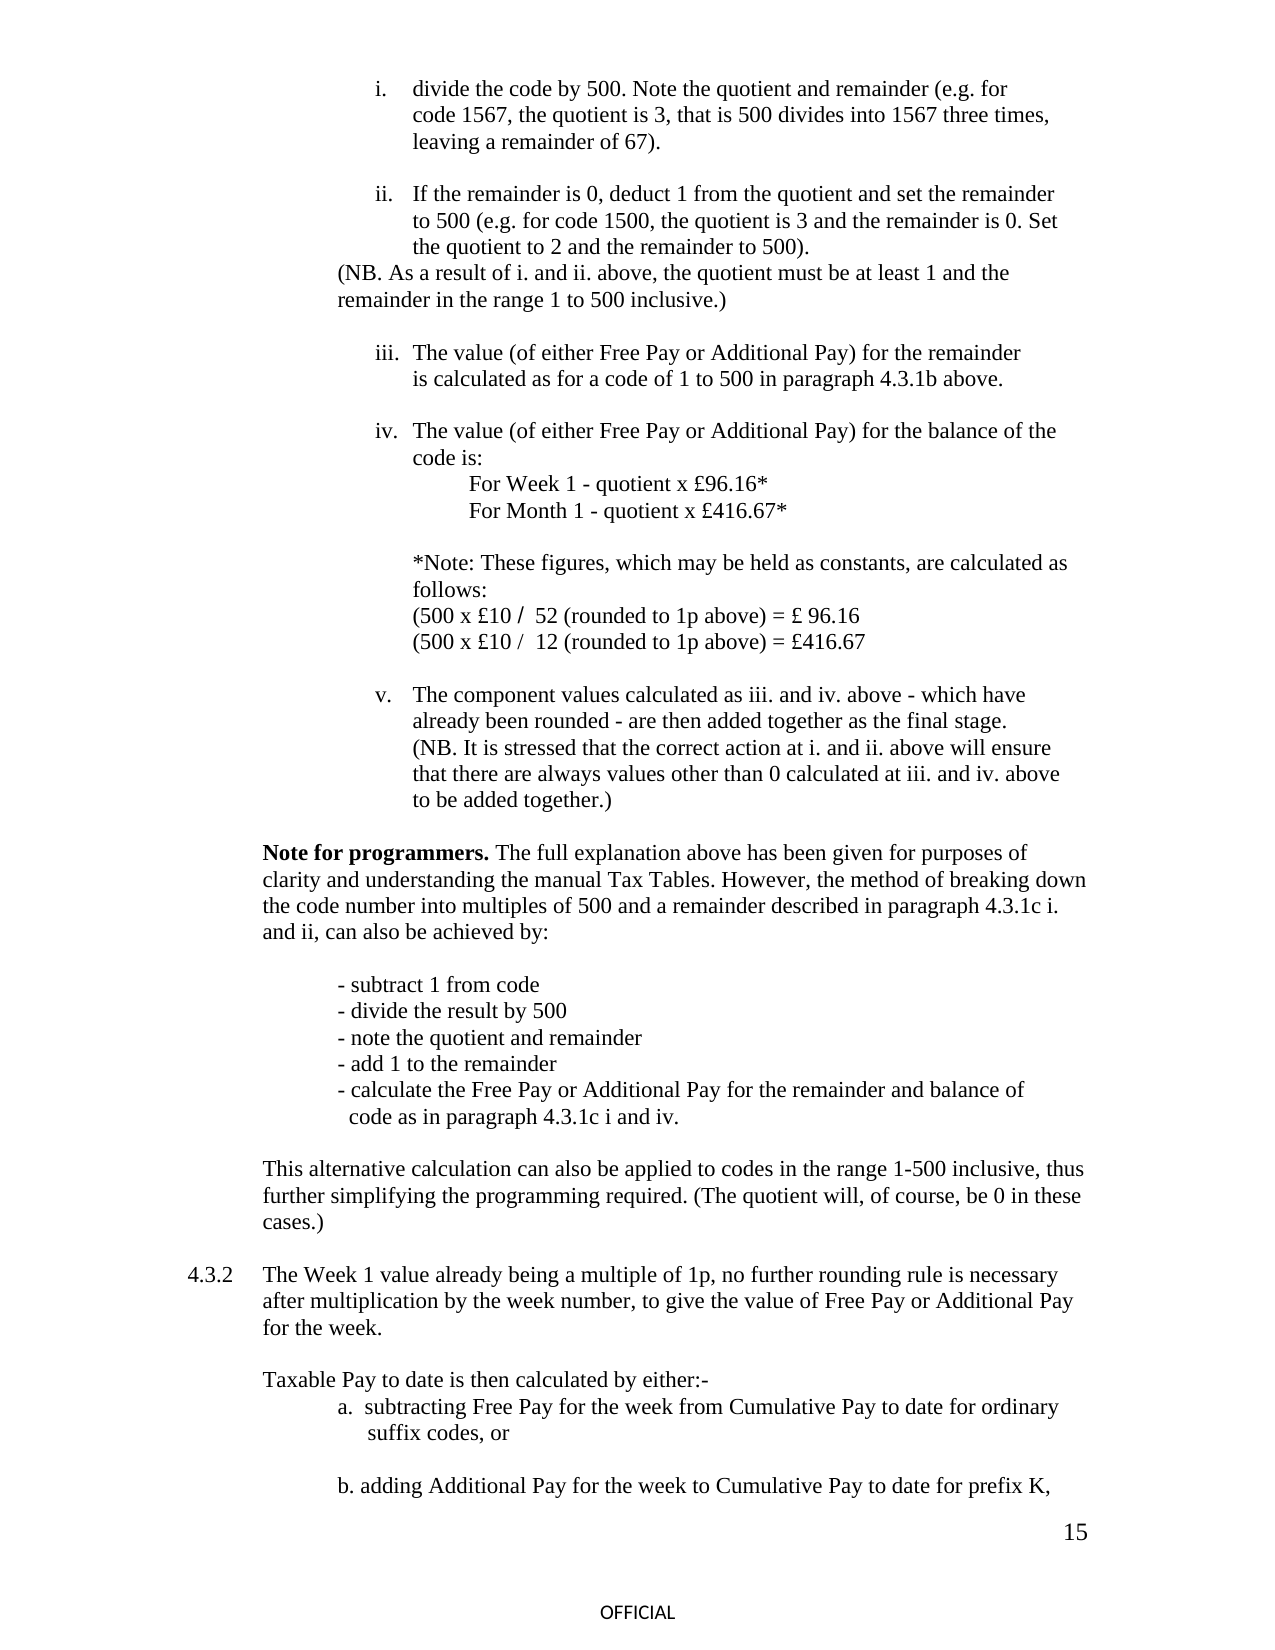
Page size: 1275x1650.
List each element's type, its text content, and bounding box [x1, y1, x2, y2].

text is calculated as for a code of 1 to 500 in paragraph 4.3.1b above. [187, 365, 1088, 391]
text v. The component values calculated as iii. and iv. above - which have [187, 681, 1088, 707]
text (500 x £10 /12 (rounded to 1p above) = £416.67 [337, 628, 1088, 655]
text For Month 1 - quotient x £416.67* [187, 497, 1088, 523]
text iv. The value (of either Free Pay or Additional Pay) for the balance of the [187, 418, 1088, 444]
text iii. The value (of either Free Pay or Additional Pay) for the remainder [187, 338, 1088, 365]
text code 1567, the quotient is 3, that is 500 divides into 1567 three times, [187, 101, 1088, 128]
text to be added together.) [337, 787, 1088, 813]
text - divide the result by 500 [262, 997, 1088, 1024]
text follows: [187, 576, 1088, 602]
text 4.3.2 The Week 1 value already being a multiple of 1p, no further rounding rule is necessary after multiplication by the week number, to give the value of Free Pay or Additional Pay for the week. [187, 1261, 1088, 1340]
text already been rounded - are then added together as the final stage. [337, 707, 1088, 734]
text This alternative calculation can also be applied to codes in the range 1-500 inclusive, thus further simplifying the programming required. (The quotient will, of course, be 0 in these cases.) [262, 1156, 1088, 1234]
text suffix codes, or [337, 1419, 1088, 1445]
text (500 x £10 52 (rounded to 1p above) = £ 96.16 [187, 602, 1088, 628]
text a. subtracting Free Pay for the week from Cumulative Pay to date for ordinary [262, 1393, 1088, 1419]
text *Note: These figures, which may be held as constants, are calculated as [187, 549, 1088, 576]
text - subtract 1 from code [262, 971, 1088, 997]
text - calculate the Free Pay or Additional Pay for the remainder and balance of [262, 1076, 1088, 1103]
text For Week 1 - quotient x £96.16* [187, 470, 1088, 497]
text ii. If the remainder is 0, deduct 1 from the quotient and set the remainder [187, 180, 1088, 207]
text - add 1 to the remainder [262, 1050, 1088, 1076]
text Note for programmers. The full explanation above has been given for purposes of clarity and understanding the manual Tax Tables. However, the method of breaking down the code number into multiples of 500 and a remainder described in paragraph 4.3.1c i. and ii, can also be achieved by: [262, 839, 1088, 945]
text - note the quotient and remainder [262, 1024, 1088, 1050]
text leaving a remainder of 67). [187, 128, 1088, 154]
text (NB. It is stressed that the correct action at i. and ii. above will ensure [337, 734, 1088, 760]
text the quotient to 2 and the remainder to 500). [187, 233, 1088, 259]
text that there are always values other than 0 calculated at iii. and iv. above [337, 760, 1088, 787]
text b. adding Additional Pay for the week to Cumulative Pay to date for prefix K, [262, 1472, 1088, 1498]
text (NB. As a result of i. and ii. above, the quotient must be at least 1 and the remainder in the range 1 to 500 inclusive.) [187, 259, 1088, 312]
text i. divide the code by 500. Note the quotient and remainder (e.g. for [187, 75, 1088, 101]
text code as in paragraph 4.3.1c i and iv. [262, 1103, 1088, 1129]
text code is: [187, 444, 1088, 470]
text to 500 (e.g. for code 1500, the quotient is 3 and the remainder is 0. Set [187, 207, 1088, 233]
text Taxable Pay to date is then calculated by either:- [187, 1366, 1088, 1393]
